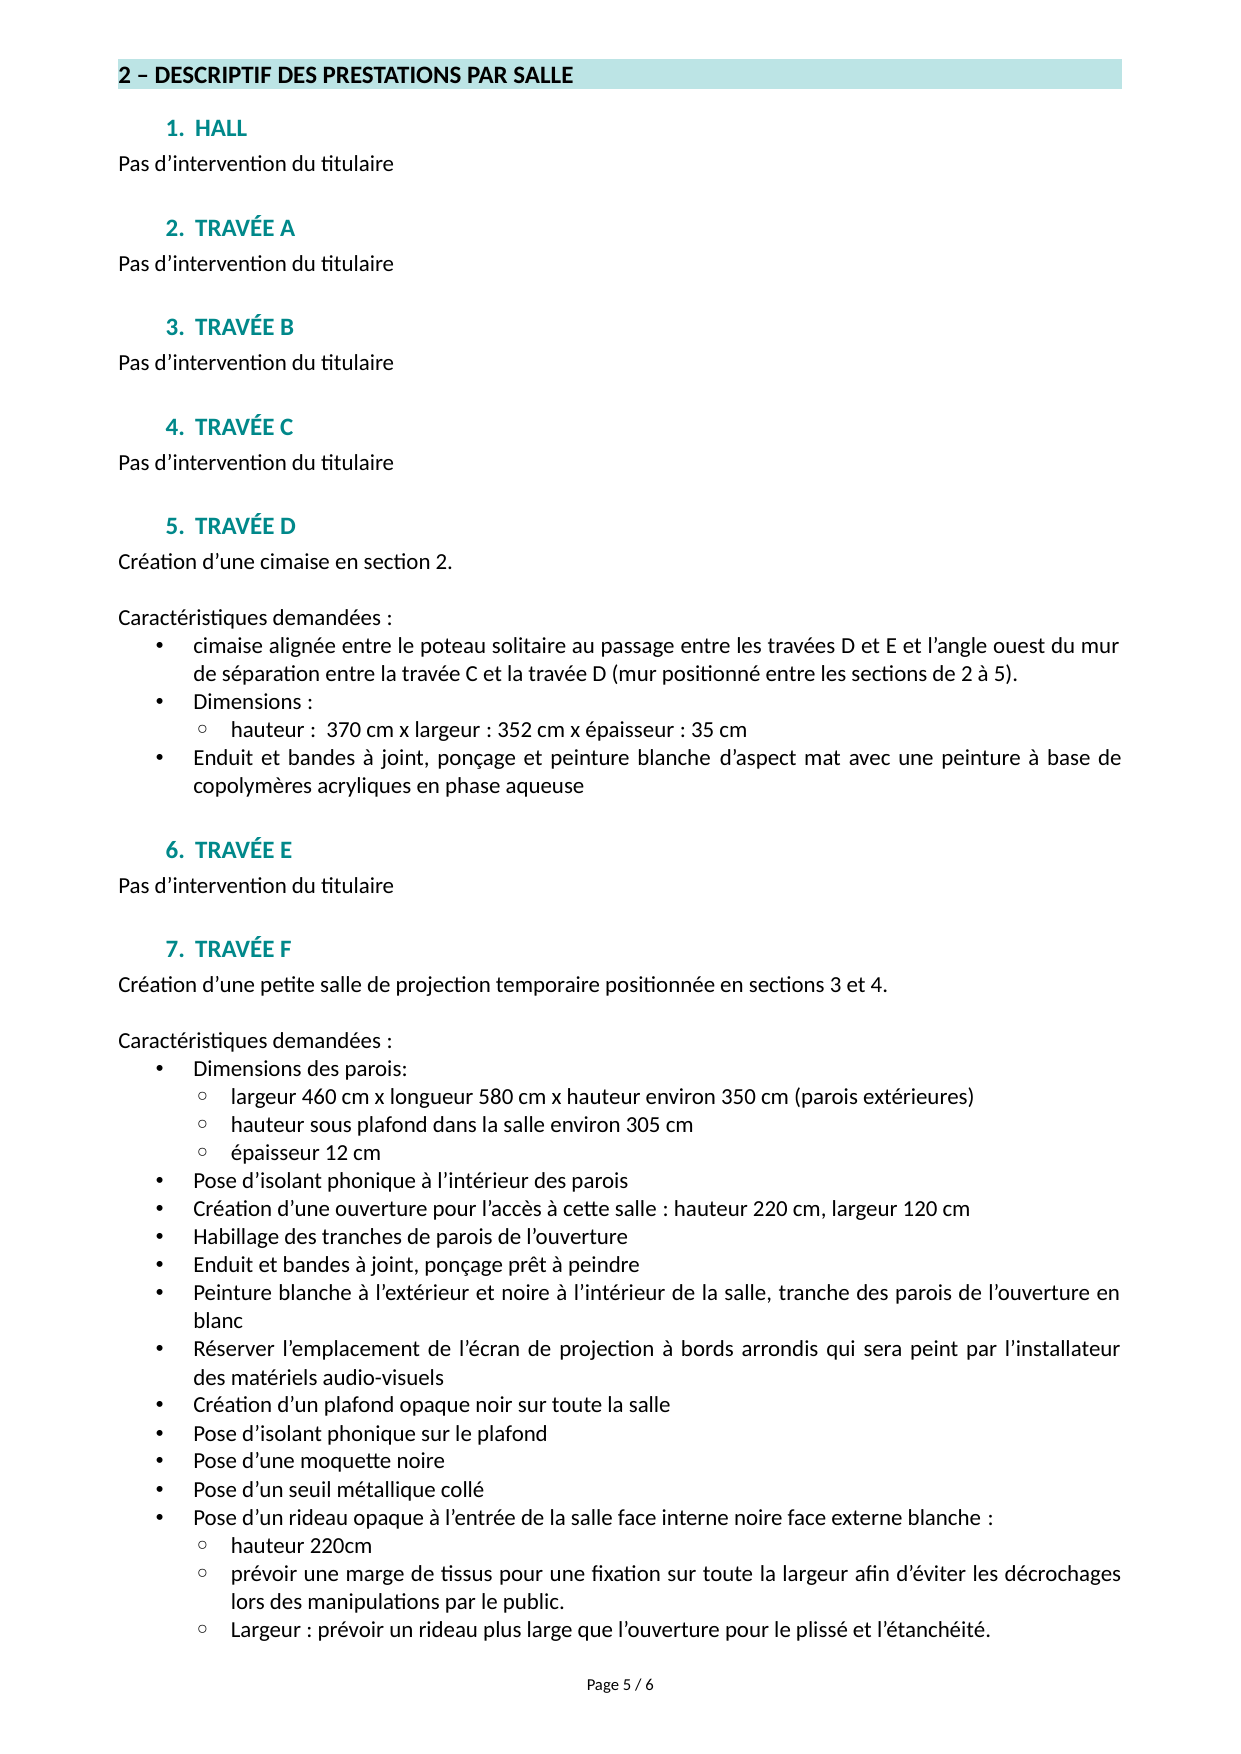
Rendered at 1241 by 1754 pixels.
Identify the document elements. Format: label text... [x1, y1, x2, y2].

text Pas d’intervention du titulaire [118, 149, 1122, 177]
subtitle Travée A [165, 212, 1122, 242]
subtitle Travée C [165, 411, 1122, 441]
text Création d’une cimaise en section 2. [118, 547, 1122, 575]
list Pose d’une moquette noire [156, 1447, 1122, 1475]
list Réserver l’emplacement de l’écran de projection à bords arrondis qui sera peint par l’installateur des matériels audio-visuels [156, 1334, 1122, 1391]
subtitle Travée D [165, 510, 1122, 541]
list Création d’un plafond opaque noir sur toute la salle [156, 1391, 1122, 1419]
list Pose d’un seuil métallique collé [156, 1475, 1122, 1503]
subtitle Travée F [165, 933, 1122, 964]
text Pas d’intervention du titulaire [118, 348, 1122, 376]
list hauteur sous plafond dans la salle environ 305 cm [193, 1110, 1122, 1138]
list Pose d’isolant phonique à l’intérieur des parois [156, 1166, 1122, 1194]
text Pas d’intervention du titulaire [118, 249, 1122, 277]
list cimaise alignée entre le poteau solitaire au passage entre les travées D et E et l’angle ouest du mur de séparation entre la travée C et la travée D (mur positionné entre les sections de 2 à 5). [156, 631, 1122, 687]
text Pas d’intervention du titulaire [118, 448, 1122, 476]
list épaisseur 12 cm [193, 1138, 1122, 1166]
text Création d’une petite salle de projection temporaire positionnée en sections 3 et 4. [118, 970, 1122, 998]
list Peinture blanche à l’extérieur et noire à l’intérieur de la salle, tranche des parois de l’ouverture en blanc [156, 1278, 1122, 1334]
list largeur 460 cm x longueur 580 cm x hauteur environ 350 cm (parois extérieures) [193, 1082, 1122, 1110]
list Largeur : prévoir un rideau plus large que l’ouverture pour le plissé et l’étanchéité. [193, 1615, 1122, 1643]
text Caractéristiques demandées : [118, 603, 1122, 631]
list Habillage des tranches de parois de l’ouverture [156, 1222, 1122, 1251]
text Caractéristiques demandées : [118, 1026, 1122, 1054]
list Pose d’isolant phonique sur le plafond [156, 1419, 1122, 1447]
list hauteur 220cm [193, 1531, 1122, 1559]
list Dimensions : [156, 687, 1122, 715]
list Dimensions des parois: [156, 1054, 1122, 1082]
subtitle Travée E [165, 834, 1122, 864]
list Pose d’un rideau opaque à l’entrée de la salle face interne noire face externe blanche : [156, 1503, 1122, 1531]
list Enduit et bandes à joint, ponçage prêt à peindre [156, 1251, 1122, 1278]
list prévoir une marge de tissus pour une fixation sur toute la largeur afin d’éviter les décrochages lors des manipulations par le public. [193, 1559, 1122, 1615]
subtitle 2 – descriptif des prestations par salle [118, 59, 1122, 89]
list hauteur : 370 cm x largeur : 352 cm x épaisseur : 35 cm [193, 715, 1122, 743]
list Création d’une ouverture pour l’accès à cette salle : hauteur 220 cm, largeur 120 cm [156, 1194, 1122, 1222]
list Enduit et bandes à joint, ponçage et peinture blanche d’aspect mat avec une peinture à base de copolymères acryliques en phase aqueuse [156, 743, 1122, 799]
text Pas d’intervention du titulaire [118, 871, 1122, 899]
subtitle Travée B [165, 311, 1122, 342]
subtitle Hall [165, 112, 1122, 143]
